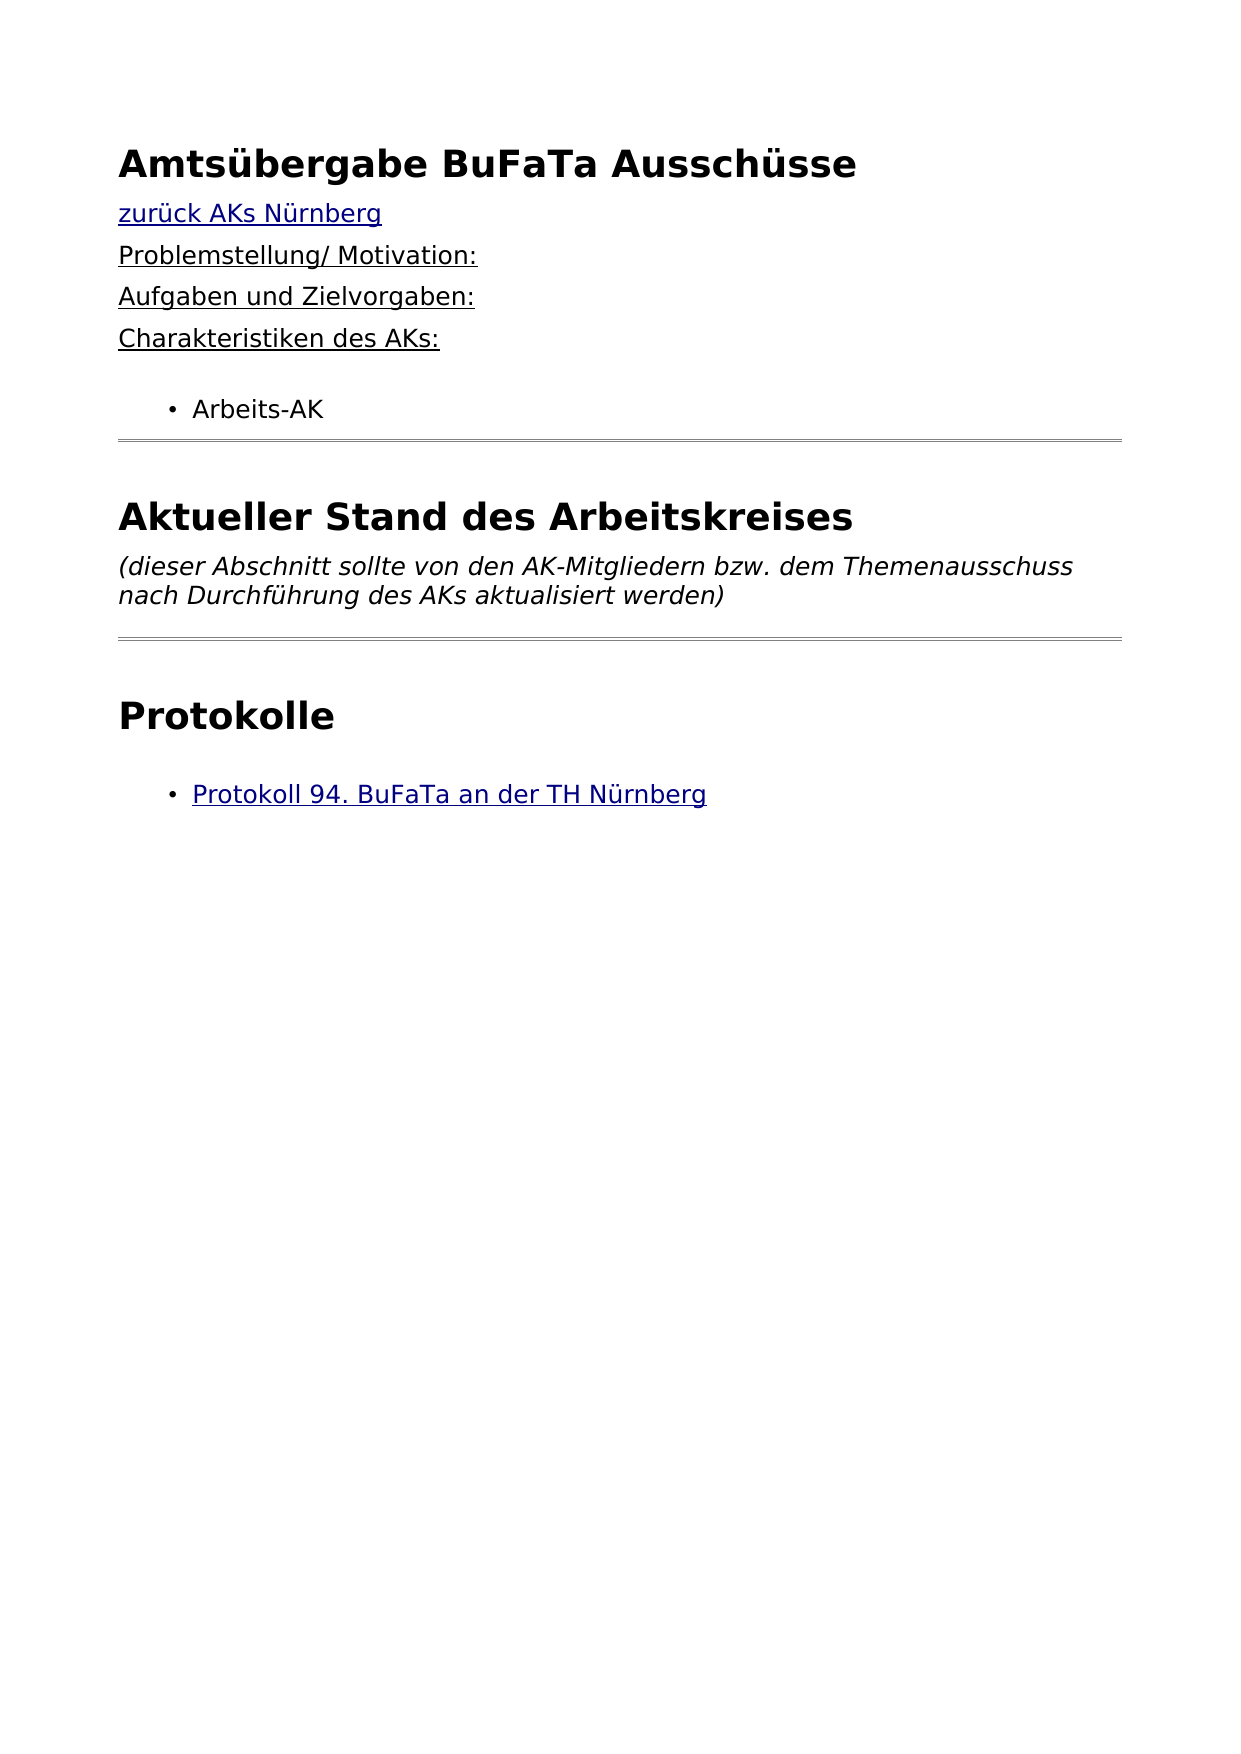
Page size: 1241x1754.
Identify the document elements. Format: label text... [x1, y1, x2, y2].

list Protokoll 94. BuFaTa an der TH Nürnberg [177, 780, 1122, 809]
text (dieser Abschnitt sollte von den AK-Mitgliedern bzw. dem Themenausschuss nach Durchführung des AKs aktualisiert werden) [118, 552, 1122, 610]
subtitle Aktueller Stand des Arbeitskreises [118, 496, 1122, 539]
subtitle Protokolle [118, 694, 1122, 738]
list Arbeits-AK [177, 395, 1122, 424]
text Aufgaben und Zielvorgaben: [118, 283, 1122, 312]
text zurück AKs Nürnberg [118, 199, 1122, 228]
subtitle Amtsübergabe BuFaTa Ausschüsse [118, 143, 1122, 187]
text Charakteristiken des AKs: [118, 324, 1122, 353]
text Problemstellung/ Motivation: [118, 241, 1122, 270]
